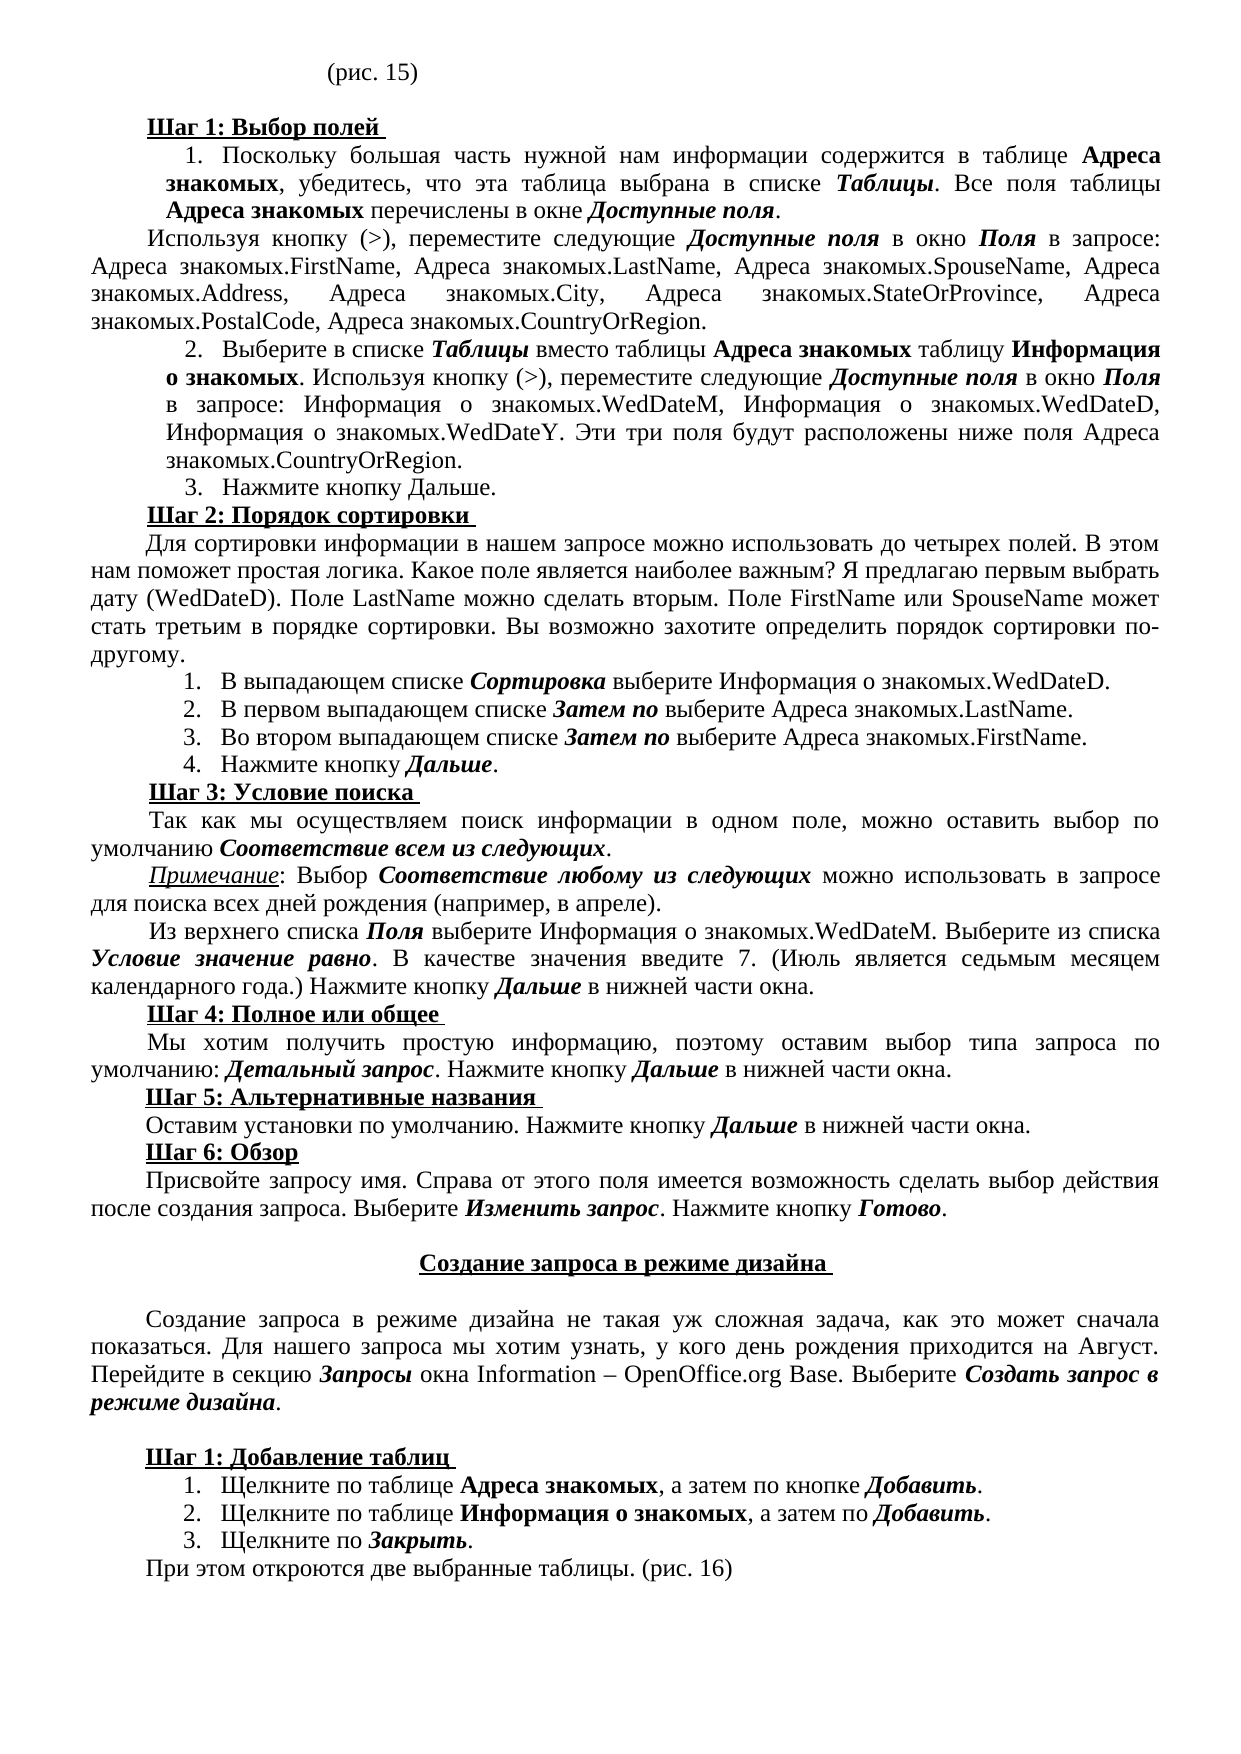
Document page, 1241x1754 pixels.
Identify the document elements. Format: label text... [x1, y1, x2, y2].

text Для сортировки информации в нашем запросе можно использовать до четырех полей. В этом нам поможет простая логика. Какое поле является наиболее важным? Я предлагаю первым выбрать дату (WedDateD). Поле LastName можно сделать вторым. Поле FirstName или SpouseName может стать третьим в порядке сортировки. Вы возможно захотите определить порядок сортировки по-другому. [91, 529, 1161, 667]
text Оставим установки по умолчанию. Нажмите кнопку Дальше в нижней части окна. [91, 1111, 1161, 1138]
text Из верхнего списка Поля выберите Информация о знакомых.WedDateM. Выберите из списка Условие значение равно. В качестве значения введите 7. (Июль является седьмым месяцем календарного года.) Нажмите кнопку Дальше в нижней части окна. [91, 917, 1161, 1000]
text Создание запроса в режиме дизайна [91, 1249, 1161, 1277]
text (рис. 15) [91, 58, 1161, 86]
text При этом откроются две выбранные таблицы. (рис. 16) [91, 1554, 1161, 1582]
text Создание запроса в режиме дизайна не такая уж сложная задача, как это может сначала показаться. Для нашего запроса мы хотим узнать, у кого день рождения приходится на Август. Перейдите в секцию Запросы окна Information – OpenOffice.org Base. Выберите Создать запрос в режиме дизайна. [91, 1305, 1161, 1416]
text Примечание: Выбор Соответствие любому из следующих можно использовать в запросе для поиска всех дней рождения (например, в апреле). [91, 861, 1161, 917]
list Щелкните по Закрыть. [128, 1526, 1161, 1554]
list В выпадающем списке Сортировка выберите Информация о знакомых.WedDateD. [128, 667, 1161, 695]
text Шаг 5: Альтернативные названия [91, 1083, 1161, 1111]
text Шаг 1: Выбор полей [91, 113, 1161, 141]
list Во втором выпадающем списке Затем по выберите Адреса знакомых.FirstName. [128, 723, 1161, 751]
list Выберите в списке Таблицы вместо таблицы Адреса знакомых таблицу Информация о знакомых. Используя кнопку (>), переместите следующие Доступные поля в окно Поля в запросе: Информация о знакомых.WedDateM, Информация о знакомых.WedDateD, Информация о знакомых.WedDateY. Эти три поля будут расположены ниже поля Адреса знакомых.CountryOrRegion. [128, 335, 1161, 473]
text Шаг 1: Добавление таблиц [91, 1443, 1161, 1471]
text Используя кнопку (>), переместите следующие Доступные поля в окно Поля в запросе: Адреса знакомых.FirstName, Адреса знакомых.LastName, Адреса знакомых.SpouseName, Адреса знакомых.Address, Адреса знакомых.City, Адреса знакомых.StateOrProvince, Адреса знакомых.PostalCode, Адреса знакомых.CountryOrRegion. [91, 224, 1161, 335]
list Щелкните по таблице Информация о знакомых, а затем по Добавить. [128, 1499, 1161, 1526]
text Шаг 4: Полное или общее [91, 1000, 1161, 1028]
list Щелкните по таблице Адреса знакомых, а затем по кнопке Добавить. [128, 1471, 1161, 1499]
text Мы хотим получить простую информацию, поэтому оставим выбор типа запроса по умолчанию: Детальный запрос. Нажмите кнопку Дальше в нижней части окна. [91, 1028, 1161, 1083]
list Нажмите кнопку Дальше. [128, 473, 1161, 501]
list Нажмите кнопку Дальше. [128, 751, 1161, 778]
text Шаг 2: Порядок сортировки [91, 501, 1161, 529]
list Поскольку большая часть нужной нам информации содержится в таблице Адреса знакомых, убедитесь, что эта таблица выбрана в списке Таблицы. Все поля таблицы Адреса знакомых перечислены в окне Доступные поля. [128, 141, 1161, 224]
text Так как мы осуществляем поиск информации в одном поле, можно оставить выбор по умолчанию Соответствие всем из следующих. [91, 806, 1161, 861]
text Присвойте запросу имя. Справа от этого поля имеется возможность сделать выбор действия после создания запроса. Выберите Изменить запрос. Нажмите кнопку Готово. [91, 1166, 1161, 1222]
text Шаг 6: Обзор [91, 1138, 1161, 1166]
text Шаг 3: Условие поиска [91, 778, 1161, 806]
list В первом выпадающем списке Затем по выберите Адреса знакомых.LastName. [128, 695, 1161, 723]
